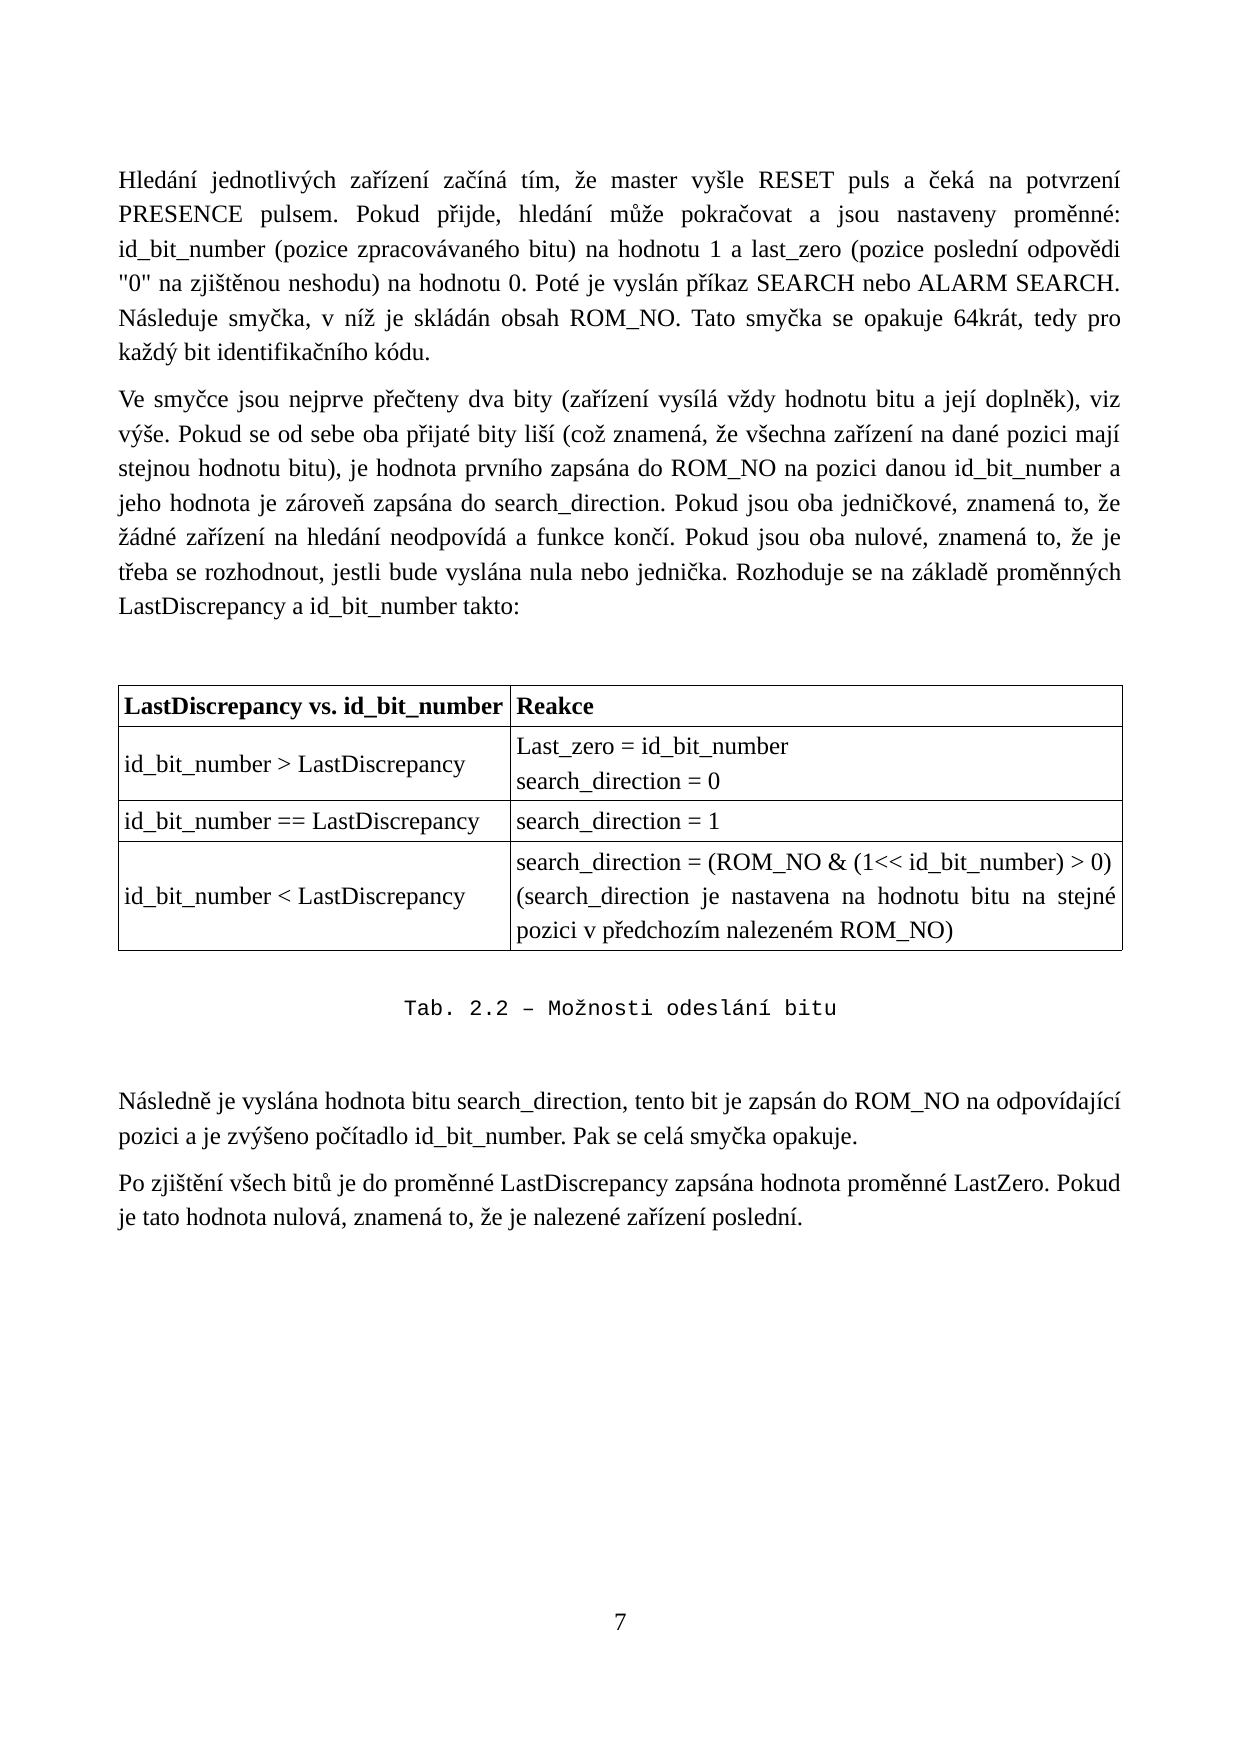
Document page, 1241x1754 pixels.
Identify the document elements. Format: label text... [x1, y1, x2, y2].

text Hledání jednotlivých zařízení začíná tím, že master vyšle RESET puls a čeká na potvrzení PRESENCE pulsem. Pokud přijde, hledání může pokračovat a jsou nastaveny proměnné: id_bit_number (pozice zpracovávaného bitu) na hodnotu 1 a last_zero (pozice poslední odpovědi "0" na zjištěnou neshodu) na hodnotu 0. Poté je vyslán příkaz SEARCH nebo ALARM SEARCH. Následuje smyčka, v níž je skládán obsah ROM_NO. Tato smyčka se opakuje 64krát, tedy pro každý bit identifikačního kódu. [118, 165, 1122, 366]
text Následně je vyslána hodnota bitu search_direction, tento bit je zapsán do ROM_NO na odpovídající pozici a je zvýšeno počítadlo id_bit_number. Pak se celá smyčka opakuje. [118, 1086, 1122, 1149]
text Po zjištění všech bitů je do proměnné LastDiscrepancy zapsána hodnota proměnné LastZero. Pokud je tato hodnota nulová, znamená to, že je nalezené zařízení poslední. [118, 1168, 1122, 1231]
table_header LastDiscrepancy vs. id_bit_number [119, 686, 510, 726]
table_cell id_bit_number > LastDiscrepancy [119, 727, 510, 800]
text Ve smyčce jsou nejprve přečteny dva bity (zařízení vysílá vždy hodnotu bitu a její doplněk), viz výše. Pokud se od sebe oba přijaté bity liší (což znamená, že všechna zařízení na dané pozici mají stejnou hodnotu bitu), je hodnota prvního zapsána do ROM_NO na pozici danou id_bit_number a jeho hodnota je zároveň zapsána do search_direction. Pokud jsou oba jedničkové, znamená to, že žádné zařízení na hledání neodpovídá a funkce končí. Pokud jsou oba nulové, znamená to, že je třeba se rozhodnout, jestli bude vyslána nula nebo jednička. Rozhoduje se na základě proměnných LastDiscrepancy a id_bit_number takto: [118, 384, 1122, 620]
table_cell id_bit_number < LastDiscrepancy [119, 842, 510, 950]
table_cell Last_zero = id_bit_number search_direction = 0 [511, 727, 1122, 800]
table_cell id_bit_number == LastDiscrepancy [119, 801, 510, 841]
text Tab. 2.2 – Možnosti odeslání bitu [118, 997, 1122, 1022]
table_cell search_direction = (ROM_NO & (1<< id_bit_number) > 0) (search_direction je nastavena na hodnotu bitu na stejné pozici v předchozím nalezeném ROM_NO) [511, 842, 1122, 950]
table_header Reakce [511, 686, 1122, 726]
table_cell search_direction = 1 [511, 801, 1122, 841]
